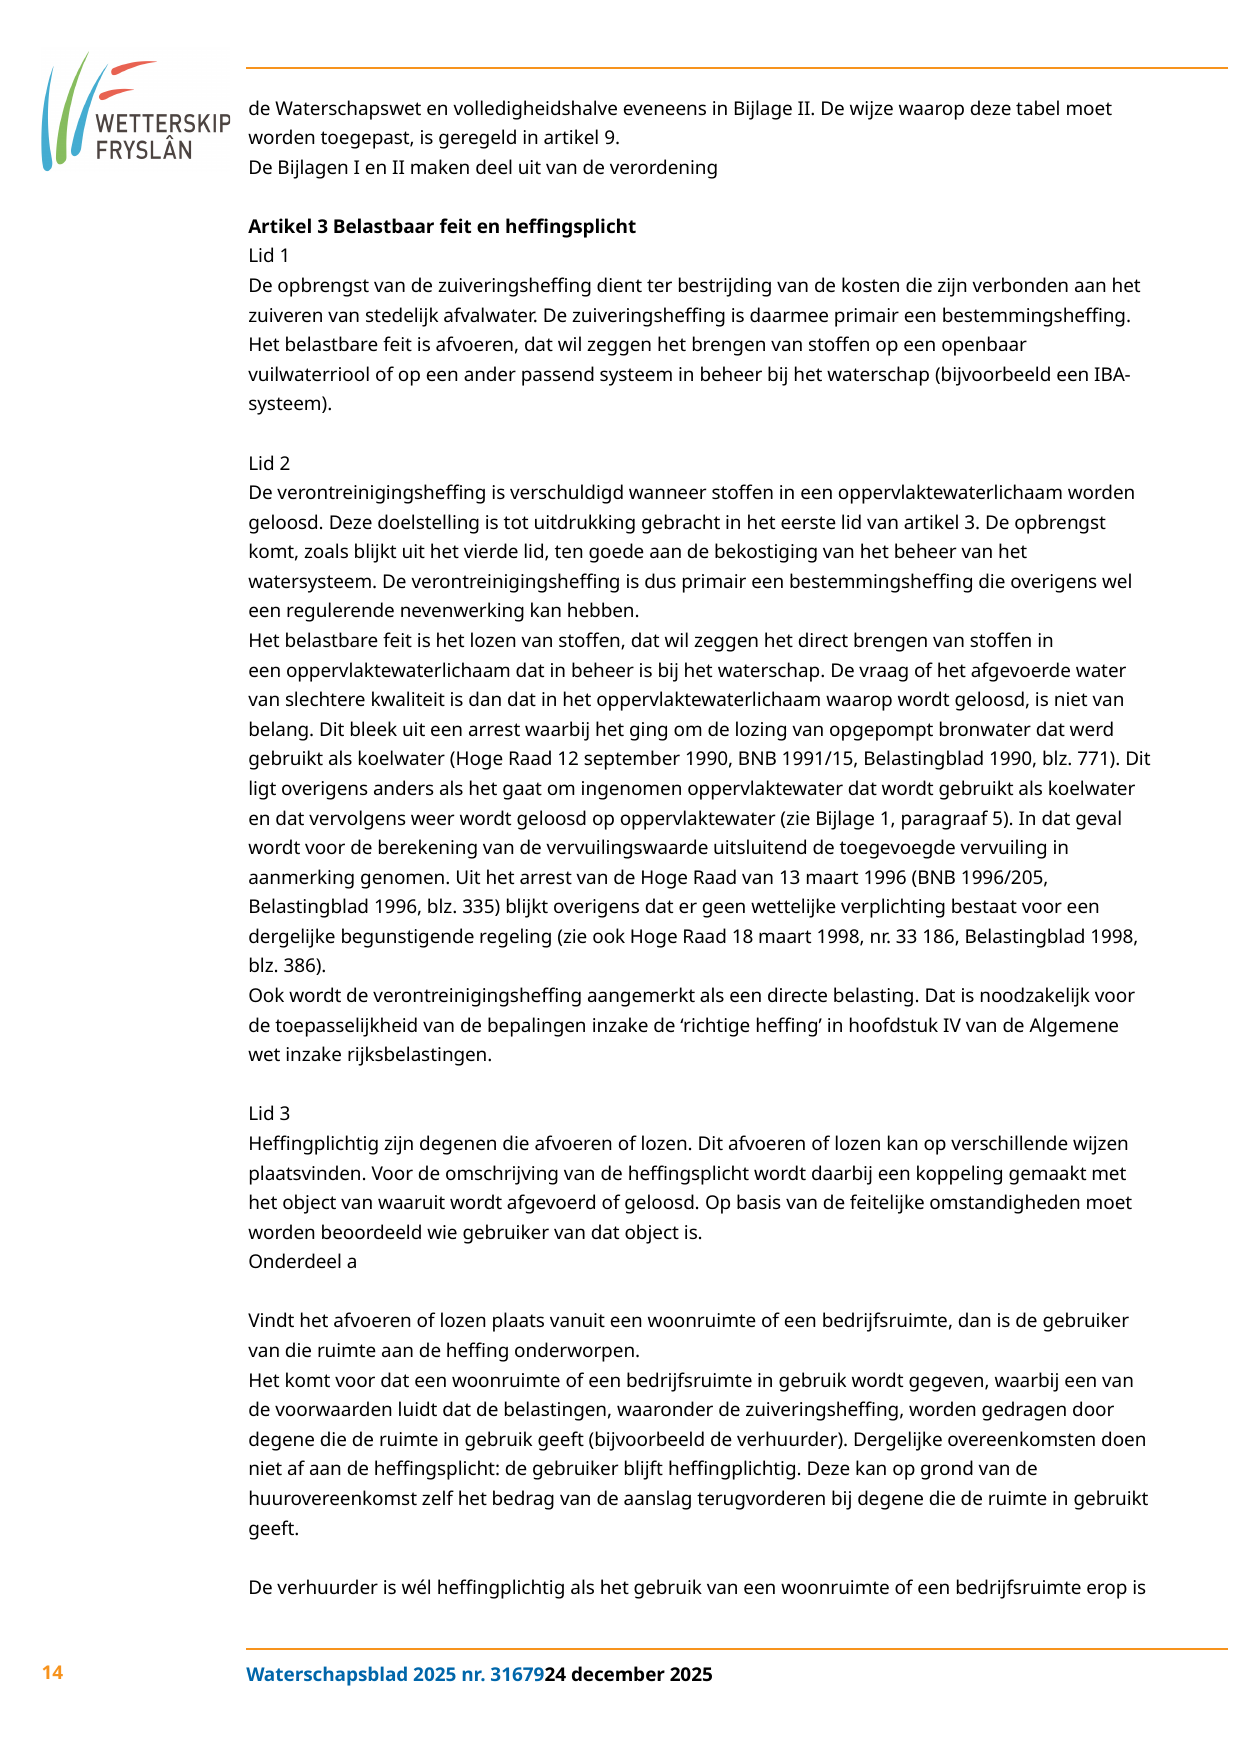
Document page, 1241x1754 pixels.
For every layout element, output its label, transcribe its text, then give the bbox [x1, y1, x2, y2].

text Het komt voor dat een woonruimte of een bedrijfsruimte in gebruik wordt gegeven, waarbij een van de voorwaarden luidt dat de belastingen, waaronder de zuiveringsheffing, worden gedragen door degene die de ruimte in gebruik geeft (bijvoorbeeld de verhuurder). Dergelijke overeenkomsten doen niet af aan de heffingsplicht: de gebruiker blijft heffingplichtig. Deze kan op grond van de huurovereenkomst zelf het bedrag van de aanslag terugvorderen bij degene die de ruimte in gebruikt geeft. [248, 1367, 1152, 1541]
text Onderdeel a [248, 1248, 1152, 1274]
text Vindt het afvoeren of lozen plaats vanuit een woonruimte of een bedrijfsruimte, dan is de gebruiker van die ruimte aan de heffing onderworpen. [248, 1308, 1152, 1363]
picture [41, 47, 231, 172]
text De opbrengst van de zuiveringsheffing dient ter bestrijding van de kosten die zijn verbonden aan het zuiveren van stedelijk afvalwater. De zuiveringsheffing is daarmee primair een bestemmingsheffing. Het belastbare feit is afvoeren, dat wil zeggen het brengen van stoffen op een openbaar vuilwaterriool of op een ander passend systeem in beheer bij het waterschap (bijvoorbeeld een IBA-systeem). [248, 272, 1152, 416]
text Het belastbare feit is het lozen van stoffen, dat wil zeggen het direct brengen van stoffen in een oppervlaktewaterlichaam dat in beheer is bij het waterschap. De vraag of het afgevoerde water van slechtere kwaliteit is dan dat in het oppervlaktewaterlichaam waarop wordt geloosd, is niet van belang. Dit bleek uit een arrest waarbij het ging om de lozing van opgepompt bronwater dat werd gebruikt als koelwater (Hoge Raad 12 september 1990, BNB 1991/15, Belastingblad 1990, blz. 771). Dit ligt overigens anders als het gaat om ingenomen oppervlaktewater dat wordt gebruikt als koelwater en dat vervolgens weer wordt geloosd op oppervlaktewater (zie Bijlage 1, paragraaf 5). In dat geval wordt voor de berekening van de vervuilingswaarde uitsluitend de toegevoegde vervuiling in aanmerking genomen. Uit het arrest van de Hoge Raad van 13 maart 1996 (BNB 1996/205, Belastingblad 1996, blz. 335) blijkt overigens dat er geen wettelijke verplichting bestaat voor een dergelijke begunstigende regeling (zie ook Hoge Raad 18 maart 1998, nr. 33 186, Belastingblad 1998, blz. 386). [248, 627, 1152, 978]
text Artikel 3 Belastbaar feit en heffingsplicht [248, 213, 1152, 239]
text De Bijlagen I en II maken deel uit van de verordening [248, 154, 1152, 180]
text de Waterschapswet en volledigheidshalve eveneens in Bijlage II. De wijze waarop deze tabel moet worden toegepast, is geregeld in artikel 9. [248, 95, 1152, 150]
text Lid 3 [248, 1101, 1152, 1126]
text Lid 1 [248, 243, 1152, 268]
text Heffingplichtig zijn degenen die afvoeren of lozen. Dit afvoeren of lozen kan op verschillende wijzen plaatsvinden. Voor de omschrijving van de heffingsplicht wordt daarbij een koppeling gemaakt met het object van waaruit wordt afgevoerd of geloosd. Op basis van de feitelijke omstandigheden moet worden beoordeeld wie gebruiker van dat object is. [248, 1130, 1152, 1245]
text Lid 2 [248, 450, 1152, 476]
text Ook wordt de verontreinigingsheffing aangemerkt als een directe belasting. Dat is noodzakelijk voor de toepasselijkheid van de bepalingen inzake de ‘richtige heffing’ in hoofdstuk IV van de Algemene wet inzake rijksbelastingen. [248, 982, 1152, 1067]
text De verontreinigingsheffing is verschuldigd wanneer stoffen in een oppervlaktewaterlichaam worden geloosd. Deze doelstelling is tot uitdrukking gebracht in het eerste lid van artikel 3. De opbrengst komt, zoals blijkt uit het vierde lid, ten goede aan de bekostiging van het beheer van het watersysteem. De verontreinigingsheffing is dus primair een bestemmingsheffing die overigens wel een regulerende nevenwerking kan hebben. [248, 479, 1152, 623]
text De verhuurder is wél heffingplichtig als het gebruik van een woonruimte of een bedrijfsruimte erop is [248, 1574, 1152, 1600]
